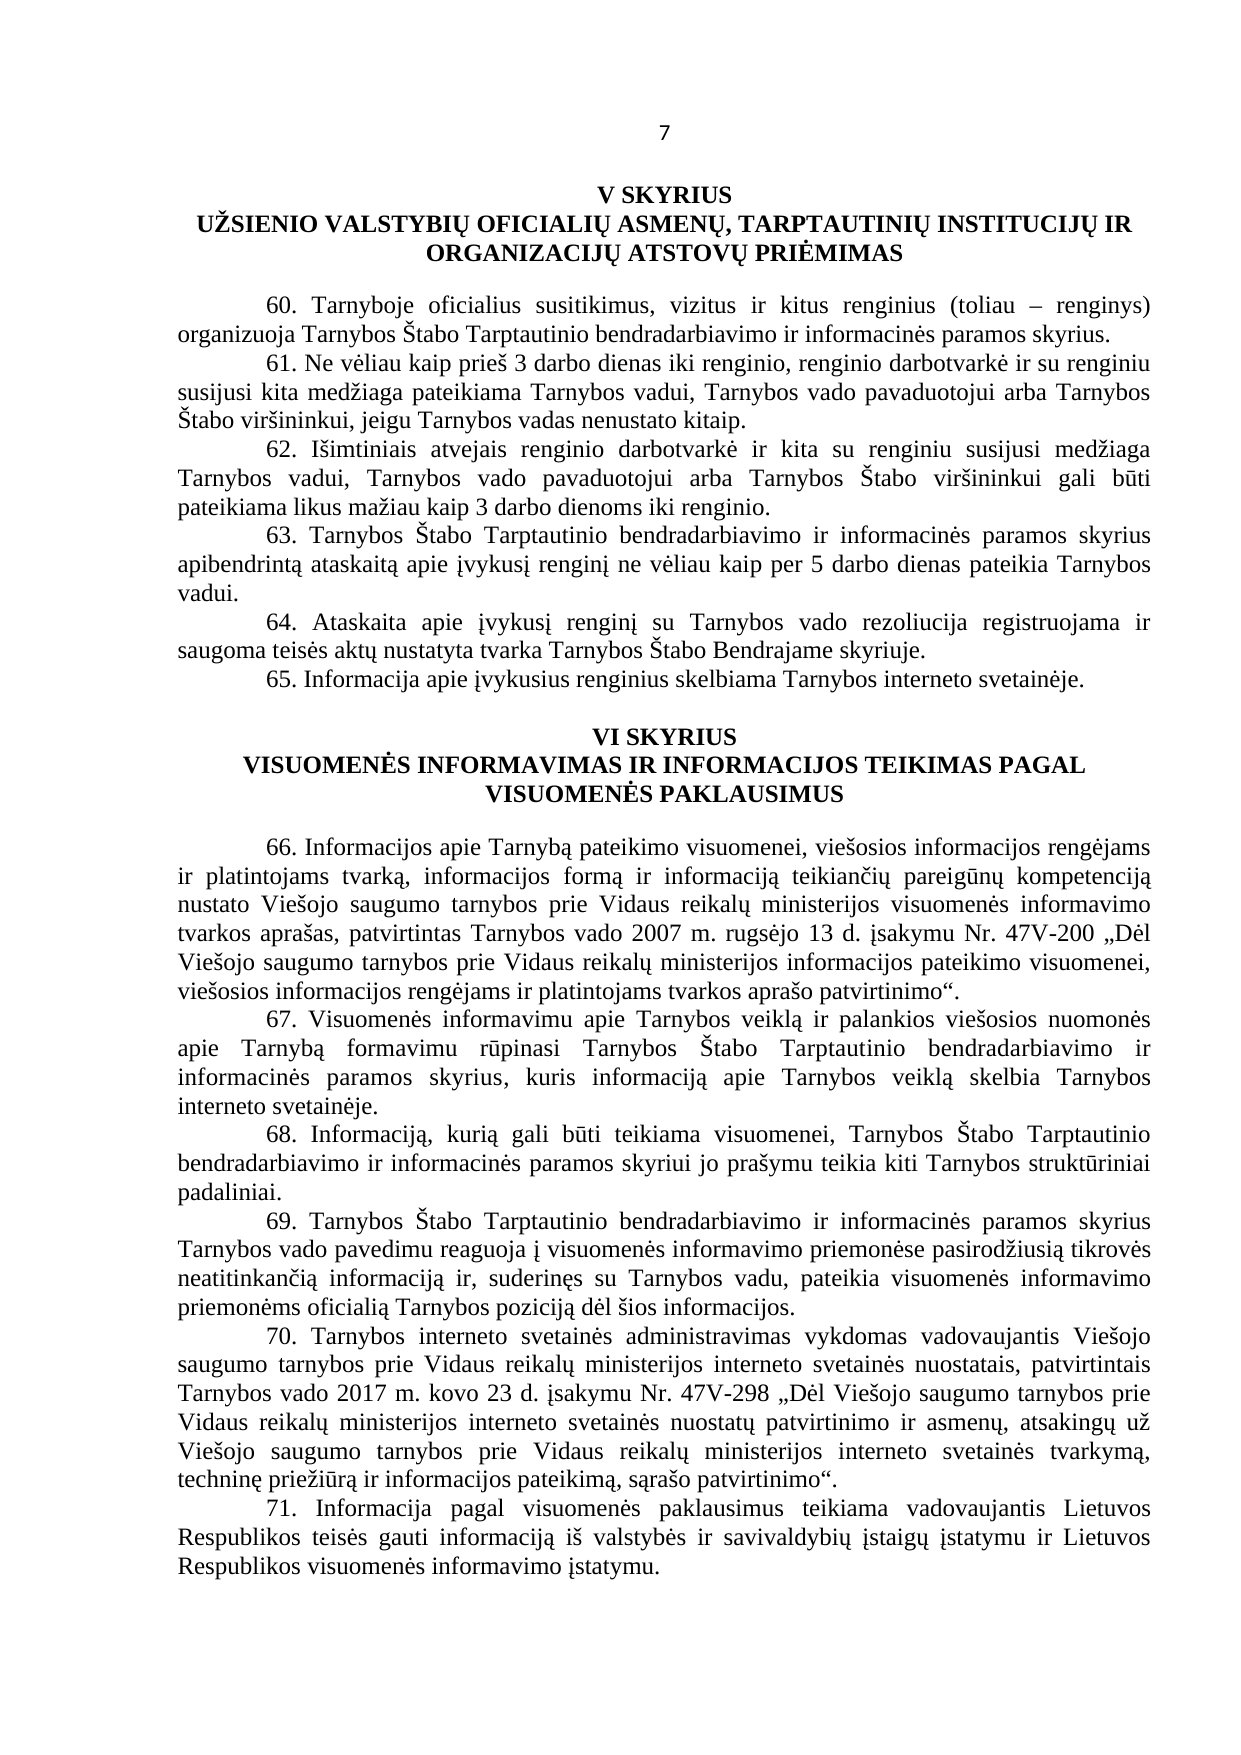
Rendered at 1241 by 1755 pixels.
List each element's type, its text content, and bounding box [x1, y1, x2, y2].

text 61. Ne vėliau kaip prieš 3 darbo dienas iki renginio, renginio darbotvarkė ir su renginiu susijusi kita medžiaga pateikiama Tarnybos vadui, Tarnybos vado pavaduotojui arba Tarnybos Štabo viršininkui, jeigu Tarnybos vadas nenustato kitaip. [177, 348, 1152, 434]
text 66. Informacijos apie Tarnybą pateikimo visuomenei, viešosios informacijos rengėjams ir platintojams tvarką, informacijos formą ir informaciją teikiančių pareigūnų kompetenciją nustato Viešojo saugumo tarnybos prie Vidaus reikalų ministerijos visuomenės informavimo tvarkos aprašas, patvirtintas Tarnybos vado 2007 m. rugsėjo 13 d. įsakymu Nr. 47V-200 „Dėl Viešojo saugumo tarnybos prie Vidaus reikalų ministerijos informacijos pateikimo visuomenei, viešosios informacijos rengėjams ir platintojams tvarkos aprašo patvirtinimo“. [177, 832, 1152, 1004]
text 60. Tarnyboje oficialius susitikimus, vizitus ir kitus renginius (toliau – renginys) organizuoja Tarnybos Štabo Tarptautinio bendradarbiavimo ir informacinės paramos skyrius. [177, 291, 1152, 348]
text 68. Informaciją, kurią gali būti teikiama visuomenei, Tarnybos Štabo Tarptautinio bendradarbiavimo ir informacinės paramos skyriui jo prašymu teikia kiti Tarnybos struktūriniai padaliniai. [177, 1119, 1152, 1206]
text 62. Išimtiniais atvejais renginio darbotvarkė ir kita su renginiu susijusi medžiaga Tarnybos vadui, Tarnybos vado pavaduotojui arba Tarnybos Štabo viršininkui gali būti pateikiama likus mažiau kaip 3 darbo dienoms iki renginio. [177, 434, 1152, 521]
text VISUOMENĖS INFORMAVIMAS IR INFORMACIJOS TEIKIMAS PAGAL VISUOMENĖS PAKLAUSIMUS [177, 751, 1152, 808]
text V SKYRIUS [177, 180, 1152, 209]
text 65. Informacija apie įvykusius renginius skelbiama Tarnybos interneto svetainėje. [177, 664, 1152, 693]
text 67. Visuomenės informavimu apie Tarnybos veiklą ir palankios viešosios nuomonės apie Tarnybą formavimu rūpinasi Tarnybos Štabo Tarptautinio bendradarbiavimo ir informacinės paramos skyrius, kuris informaciją apie Tarnybos veiklą skelbia Tarnybos interneto svetainėje. [177, 1004, 1152, 1119]
text 71. Informacija pagal visuomenės paklausimus teikiama vadovaujantis Lietuvos Respublikos teisės gauti informaciją iš valstybės ir savivaldybių įstaigų įstatymu ir Lietuvos Respublikos visuomenės informavimo įstatymu. [177, 1493, 1152, 1579]
text VI SKYRIUS [177, 722, 1152, 751]
text 69. Tarnybos Štabo Tarptautinio bendradarbiavimo ir informacinės paramos skyrius Tarnybos vado pavedimu reaguoja į visuomenės informavimo priemonėse pasirodžiusią tikrovės neatitinkančią informaciją ir, suderinęs su Tarnybos vadu, pateikia visuomenės informavimo priemonėms oficialią Tarnybos poziciją dėl šios informacijos. [177, 1206, 1152, 1321]
text UŽSIENIO VALSTYBIŲ OFICIALIŲ ASMENŲ, TARPTAUTINIŲ INSTITUCIJŲ IR ORGANIZACIJŲ ATSTOVŲ PRIĖMIMAS [177, 209, 1152, 266]
text 70. Tarnybos interneto svetainės administravimas vykdomas vadovaujantis Viešojo saugumo tarnybos prie Vidaus reikalų ministerijos interneto svetainės nuostatais, patvirtintais Tarnybos vado 2017 m. kovo 23 d. įsakymu Nr. 47V-298 „Dėl Viešojo saugumo tarnybos prie Vidaus reikalų ministerijos interneto svetainės nuostatų patvirtinimo ir asmenų, atsakingų už Viešojo saugumo tarnybos prie Vidaus reikalų ministerijos interneto svetainės tvarkymą, techninę priežiūrą ir informacijos pateikimą, sąrašo patvirtinimo“. [177, 1321, 1152, 1493]
text 64. Ataskaita apie įvykusį renginį su Tarnybos vado rezoliucija registruojama ir saugoma teisės aktų nustatyta tvarka Tarnybos Štabo Bendrajame skyriuje. [177, 607, 1152, 664]
text 63. Tarnybos Štabo Tarptautinio bendradarbiavimo ir informacinės paramos skyrius apibendrintą ataskaitą apie įvykusį renginį ne vėliau kaip per 5 darbo dienas pateikia Tarnybos vadui. [177, 521, 1152, 607]
